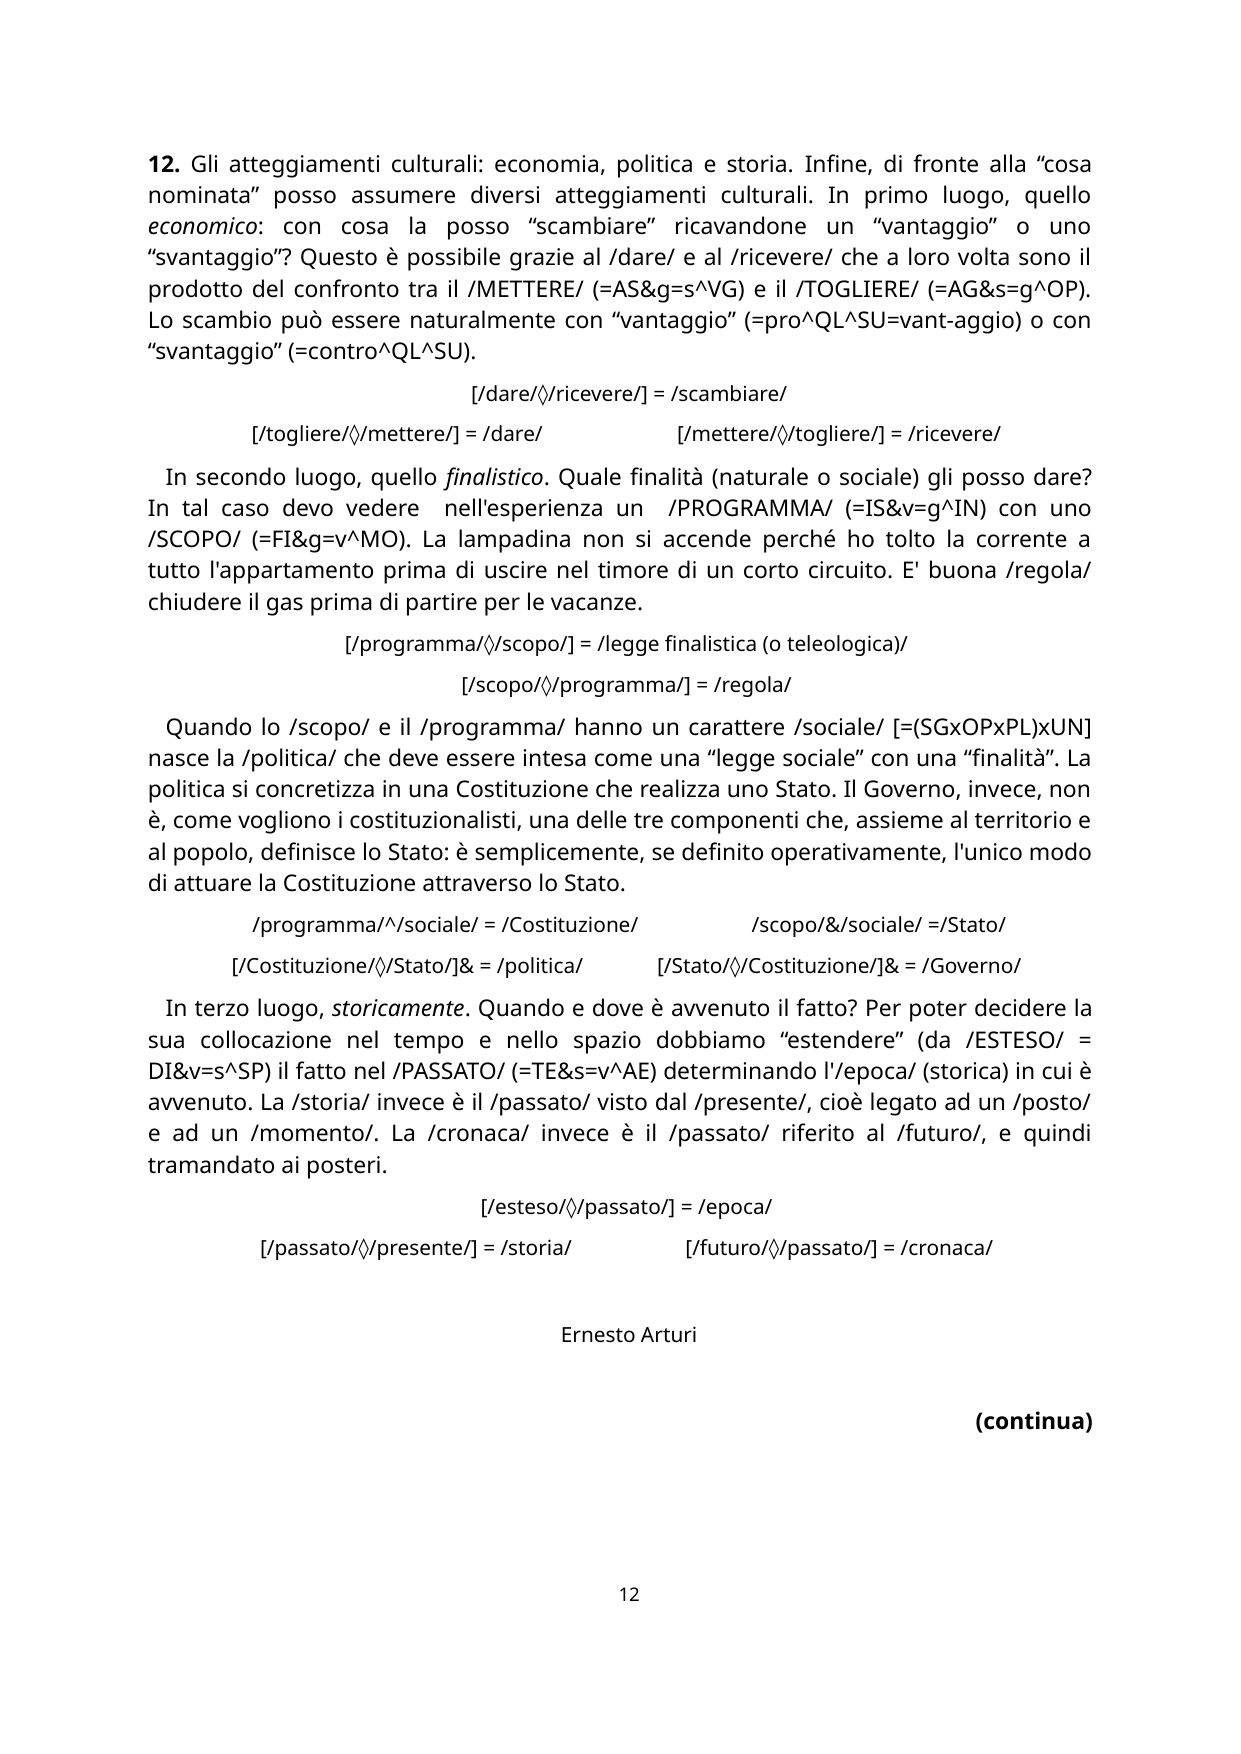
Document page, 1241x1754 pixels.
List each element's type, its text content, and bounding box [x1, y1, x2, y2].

text [/togliere/◊/mettere/] = /dare/ [/mettere/◊/togliere/] = /ricevere/ [148, 419, 1093, 448]
text [/programma/◊/scopo/] = /legge finalistica (o teleologica)/ [148, 629, 1093, 657]
text [/scopo/◊/programma/] = /regola/ [148, 670, 1093, 698]
text /programma/^/sociale/ = /Costituzione/ /scopo/&/sociale/ =/Stato/ [148, 911, 1093, 939]
text Quando lo /scopo/ e il /programma/ hanno un carattere /sociale/ [=(SGxOPxPL)xUN] nasce la /politica/ che deve essere intesa come una “legge sociale” con una “finalità”. La politica si concretizza in una Costituzione che realizza uno Stato. Il Governo, invece, non è, come vogliono i costituzionalisti, una delle tre componenti che, assieme al territorio e al popolo, definisce lo Stato: è semplicemente, se definito operativamente, l'unico modo di attuare la Costituzione attraverso lo Stato. [148, 711, 1093, 898]
text (continua) [148, 1405, 1093, 1436]
text [/Costituzione/◊/Stato/]& = /politica/ [/Stato/◊/Costituzione/]& = /Governo/ [148, 951, 1093, 980]
text In terzo luogo, storicamente. Quando e dove è avvenuto il fatto? Per poter decidere la sua collocazione nel tempo e nello spazio dobbiamo “estendere” (da /ESTESO/ = DI&v=s^SP) il fatto nel /PASSATO/ (=TE&s=v^AE) determinando l'/epoca/ (storica) in cui è avvenuto. La /storia/ invece è il /passato/ visto dal /presente/, cioè legato ad un /posto/ e ad un /momento/. La /cronaca/ invece è il /passato/ riferito al /futuro/, e quindi tramandato ai posteri. [148, 992, 1093, 1180]
text 12. Gli atteggiamenti culturali: economia, politica e storia. Infine, di fronte alla “cosa nominata” posso assumere diversi atteggiamenti culturali. In primo luogo, quello economico: con cosa la posso “scambiare” ricavandone un “vantaggio” o uno “svantaggio”? Questo è possibile grazie al /dare/ e al /ricevere/ che a loro volta sono il prodotto del confronto tra il /METTERE/ (=AS&g=s^VG) e il /TOGLIERE/ (=AG&s=g^OP). Lo scambio può essere naturalmente con “vantaggio” (=pro^QL^SU=vant-aggio) o con “svantaggio” (=contro^QL^SU). [148, 148, 1093, 366]
text [/dare/◊/ricevere/] = /scambiare/ [148, 379, 1093, 407]
text [/passato/◊/presente/] = /storia/ [/futuro/◊/passato/] = /cronaca/ [148, 1233, 1093, 1261]
text In secondo luogo, quello finalistico. Quale finalità (naturale o sociale) gli posso dare? In tal caso devo vedere nell'esperienza un /PROGRAMMA/ (=IS&v=g^IN) con uno /SCOPO/ (=FI&g=v^MO). La lampadina non si accende perché ho tolto la corrente a tutto l'appartamento prima di uscire nel timore di un corto circuito. E' buona /regola/ chiudere il gas prima di partire per le vacanze. [148, 460, 1093, 617]
text [/esteso/◊/passato/] = /epoca/ [148, 1192, 1093, 1221]
text Ernesto Arturi [148, 1320, 1093, 1349]
